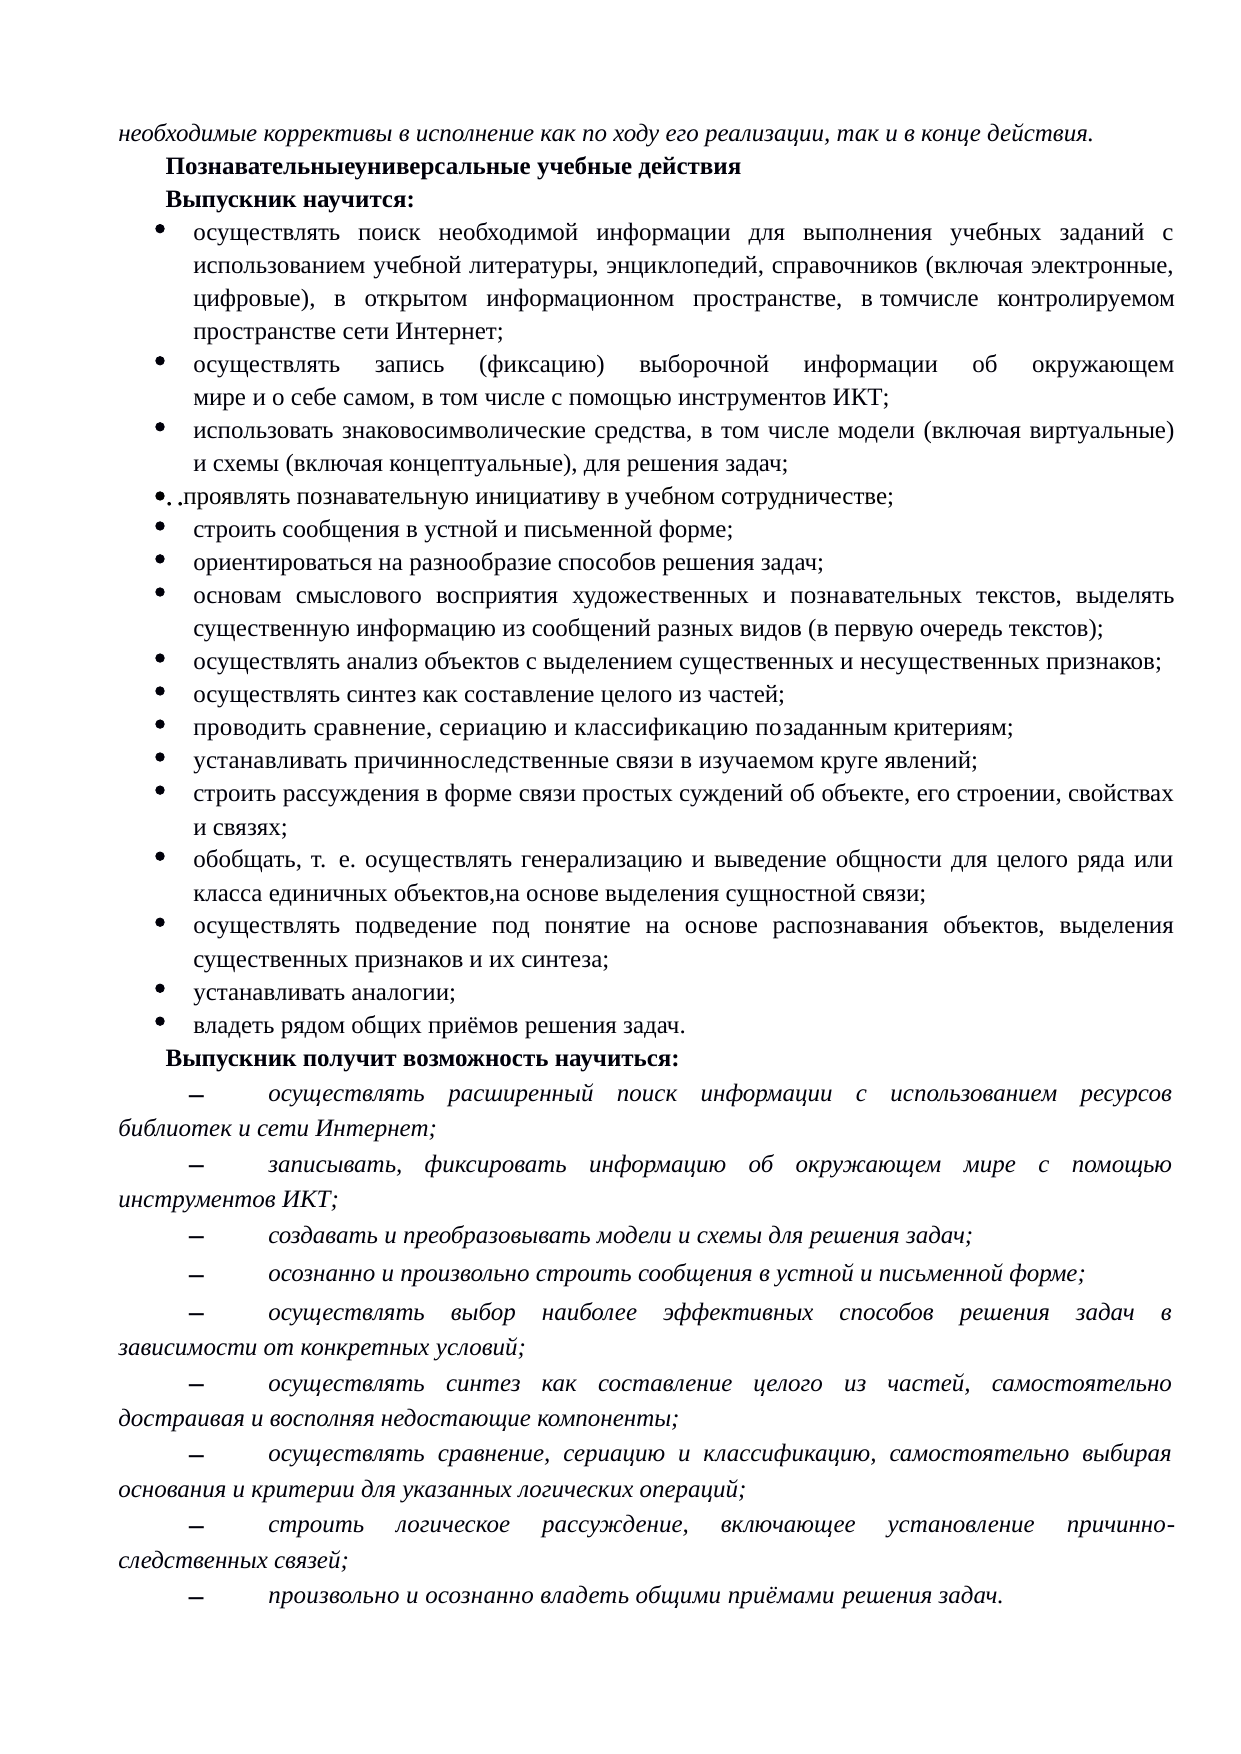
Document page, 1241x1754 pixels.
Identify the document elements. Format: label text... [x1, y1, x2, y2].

list владеть рядом общих приёмов решения задач. [156, 1010, 1175, 1038]
list записывать, фиксировать информацию об окружающем мире с помощью инструментов ИКТ; [118, 1147, 1175, 1213]
list осуществлять запись (фиксацию) выборочной информации об окружающем мире и о себе самом, в том числе с помощью инструментов ИКТ; [156, 349, 1175, 411]
text Познавательныеуниверсальные учебные действия [118, 151, 1175, 180]
list осуществлять поиск необходимой информации для выполнения учебных заданий с использованием учебной литературы, энциклопедий, справочников (включая электронные, цифровые), в открытом информационном пространстве, в томчисле контролируемом пространстве сети Интернет; [156, 217, 1175, 345]
list основам смыслового восприятия художественных и познавательных текстов, выделять существенную информацию из сообщений разных видов (в первую очередь текстов); [156, 580, 1175, 642]
list осуществлять синтез как составление целого из частей; [156, 679, 1175, 708]
list использовать знаково­символические средства, в том числе модели (включая виртуальные) и схемы (включая концептуальные), для решения задач; [156, 415, 1175, 477]
text Выпускник получит возможность научиться: [118, 1043, 1175, 1071]
list строить рассуждения в форме связи простых суждений об объекте, его строении, свойствах и связях; [156, 778, 1175, 840]
list устанавливать аналогии; [156, 977, 1175, 1005]
list осуществлять сравнение, сериацию и классификацию, самостоятельно выбирая основания и критерии для указанных логических операций; [118, 1436, 1175, 1503]
list произвольно и осознанно владеть общими приёмами решения задач. [118, 1578, 1175, 1611]
list проводить сравнение, сериацию и классификацию позаданным критериям; [156, 712, 1175, 741]
list осуществлять подведение под понятие на основе распознавания объектов, выделения существенных признаков и их синтеза; [156, 911, 1175, 972]
list осуществлять выбор наиболее эффективных способов решения задач в зависимости от конкретных условий; [118, 1294, 1175, 1361]
list устанавливать причинно­следственные связи в изучаемом круге явлений; [156, 746, 1175, 774]
list создавать и преобразовывать модели и схемы для решения задач; [118, 1217, 1175, 1251]
list осознанно и произвольно строить сообщения в устной и письменной форме; [118, 1256, 1175, 1289]
text Выпускник научится: [118, 184, 1175, 213]
list строить сообщения в устной и письменной форме; [156, 514, 1175, 543]
list осуществлять синтез как составление целого из частей, самостоятельно достраивая и восполняя недостающие компоненты; [118, 1365, 1175, 1432]
list строить логическое рассуждение, включающее установление причинно­следственных связей; [118, 1507, 1175, 1573]
list ориентироваться на разнообразие способов решения задач; [156, 547, 1175, 576]
list осуществлять расширенный поиск информации с использованием ресурсов библиотек и сети Интернет; [118, 1076, 1175, 1142]
list проявлять познавательную инициативу в учебном сотрудничестве; [156, 481, 1175, 510]
list самостоятельно оценивать правильность выполнения действия и вносить необходимые коррективы в исполнение как по ходу его реализации, так и в конце действия. [118, 118, 1175, 147]
list осуществлять анализ объектов с выделением существенных и несущественных признаков; [156, 646, 1175, 675]
list обобщать, т. е. осуществлять генерализацию и выведение общности для целого ряда или класса единичных объектов,на основе выделения сущностной связи; [156, 844, 1175, 906]
